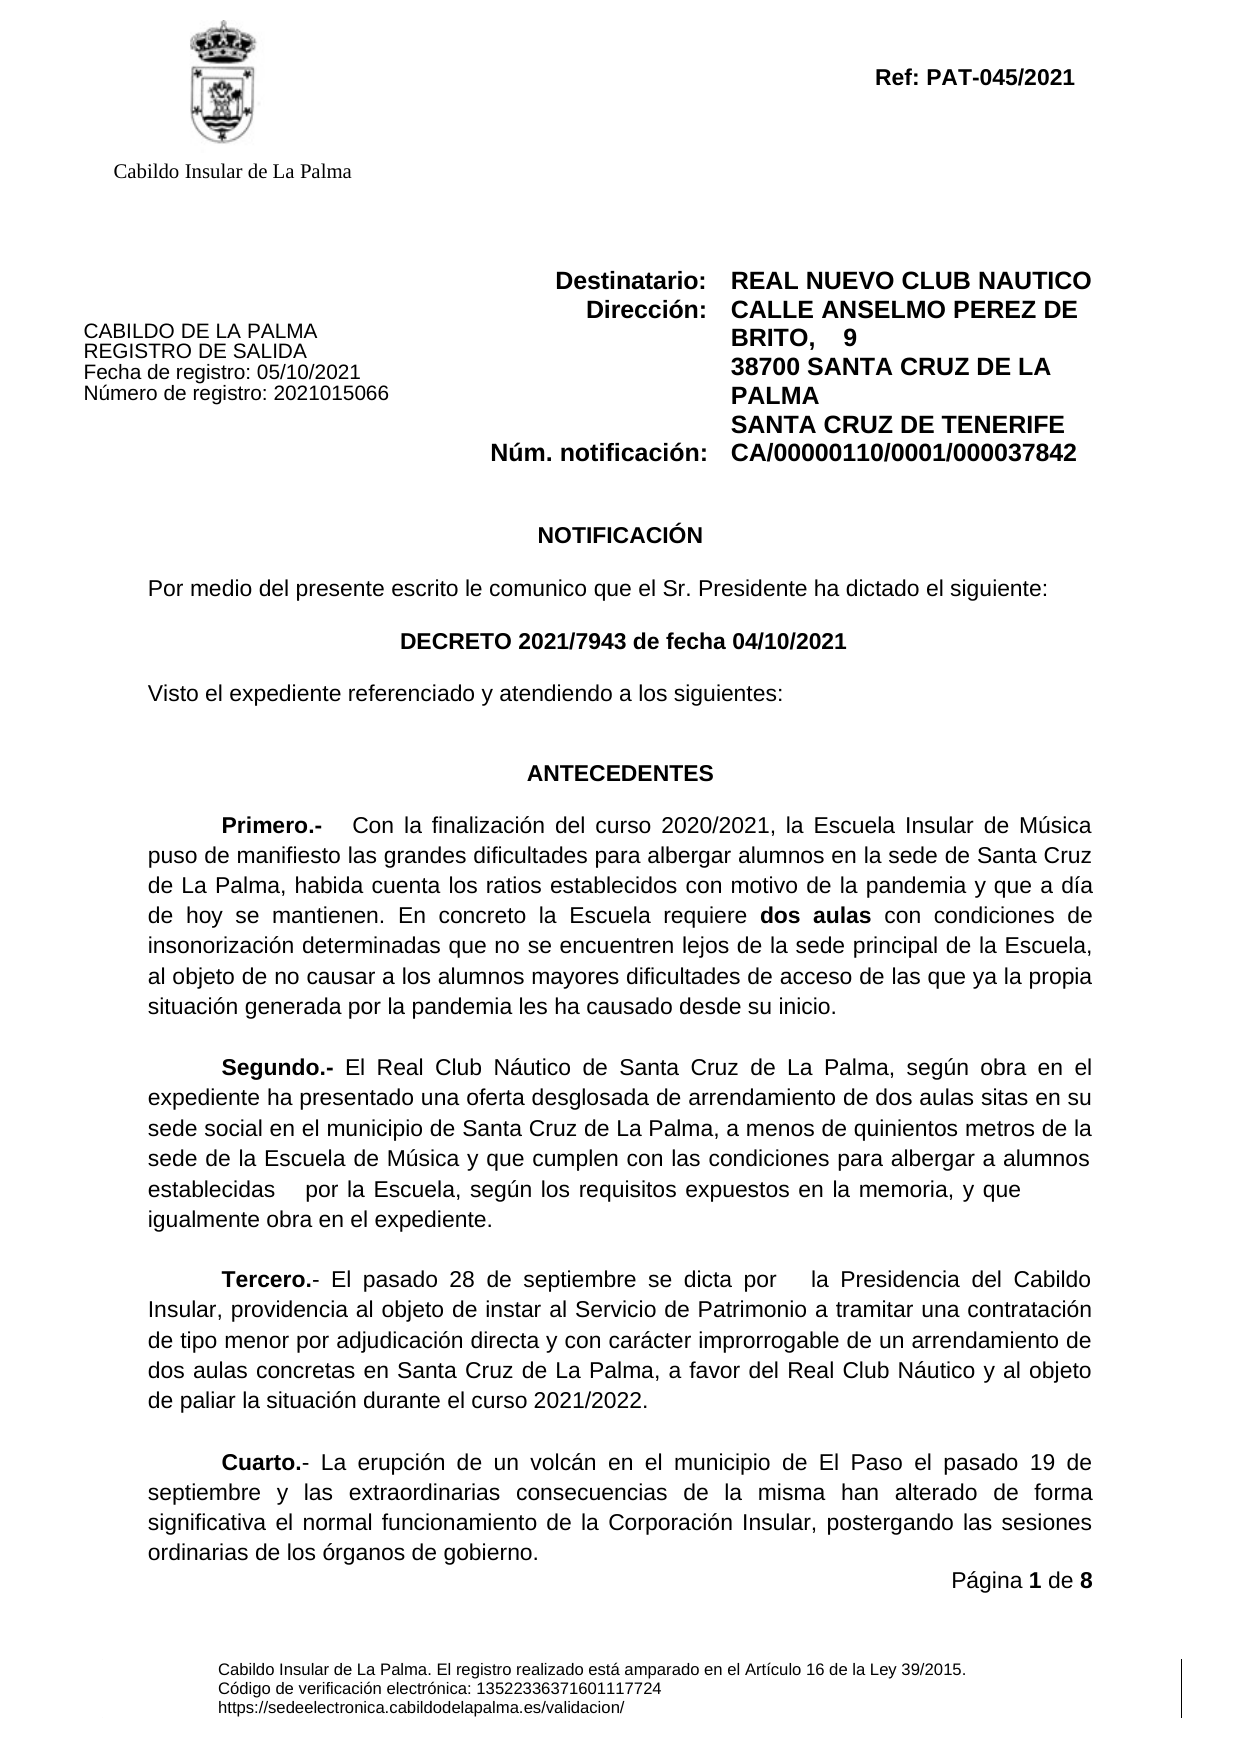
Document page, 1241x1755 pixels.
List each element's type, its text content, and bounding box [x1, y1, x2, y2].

text Núm. notificación: [490, 438, 710, 467]
text Visto el expediente referenciado y atendiendo a los siguientes: [148, 680, 785, 707]
text Destinatario: Dirección: [555, 266, 709, 323]
text ANTECEDENTES [527, 759, 716, 786]
text REAL NUEVO CLUB NAUTICO CALLE ANSELMO PEREZ DE [731, 266, 1092, 323]
text CABILDO DE LA PALMA REGISTRO DE SALIDA [83, 322, 318, 363]
text por la Escuela, según los requisitos expuestos en la memoria, y que [305, 1176, 1094, 1202]
text Página 1 de 8 [951, 1569, 1094, 1594]
text Por medio del presente escrito le comunico que el Sr. Presidente ha dictado el siguiente: [148, 575, 1050, 601]
text Ref: PAT-045/2021 [875, 64, 1077, 90]
text Cuarto.- La erupción de un volcán en el municipio de El Paso el pasado 19 de septiembre y las extraordinarias consecuencias de la misma han alterado de forma significativa el normal funcionamiento de la Corporación Insular, postergando las sesiones ordinarias de los órganos de gobierno. [148, 1448, 1093, 1566]
text Tercero.- El pasado 28 de septiembre se dicta por la Presidencia del Cabildo Insular, providencia al objeto de instar al Servicio de Patrimonio a tramitar una contratación de tipo menor por adjudicación directa y con carácter improrrogable de un arrendamiento de dos aulas concretas en Santa Cruz de La Palma, a favor del Real Club Náutico y al objeto de paliar la situación durante el curso 2021/2022. [148, 1266, 1093, 1413]
text igualmente obra en el expediente. [148, 1206, 495, 1232]
text Primero.- Con la finalización del curso 2020/2021, la Escuela Insular de Música puso de manifiesto las grandes dificultades para albergar alumnos en la sede de Santa Cruz de La Palma, habida cuenta los ratios establecidos con motivo de la pandemia y que a día de hoy se mantienen. En concreto la Escuela requiere dos aulas con condiciones de insonorización determinadas que no se encuentren lejos de la sede principal de la Escuela, al objeto de no causar a los alumnos mayores dificultades de acceso de las que ya la propia situación generada por la pandemia les ha causado desde su inicio. [148, 812, 1093, 1019]
text SANTA CRUZ DE TENERIFE CA/00000110/0001/000037842 [731, 410, 1082, 467]
text Cabildo Insular de La Palma [113, 159, 354, 183]
text Cabildo Insular de La Palma. El registro realizado está amparado en el Artículo 16 de la Ley 39/2015. Código de verificación electrónica: 13522336371601117724 https://sedeelectronica.cabildodelapalma.es/validacion/ [218, 1660, 969, 1717]
text DECRETO 2021/7943 de fecha 04/10/2021 [400, 628, 849, 654]
text BRITO, [731, 323, 817, 351]
text establecidas [148, 1176, 277, 1202]
text NOTIFICACIÓN [537, 522, 705, 549]
text Fecha de registro: 05/10/2021 Número de registro: 2021015066 [83, 363, 389, 404]
text Segundo.- El Real Club Náutico de Santa Cruz de La Palma, según obra en el expediente ha presentado una oferta desglosada de arrendamiento de dos aulas sitas en su sede social en el municipio de Santa Cruz de La Palma, a menos de quinientos metros de la sede de la Escuela de Música y que cumplen con las condiciones para albergar a alumnos [148, 1054, 1093, 1171]
text 38700 SANTA CRUZ DE LA PALMA [731, 352, 1054, 410]
text 9 [843, 323, 859, 351]
